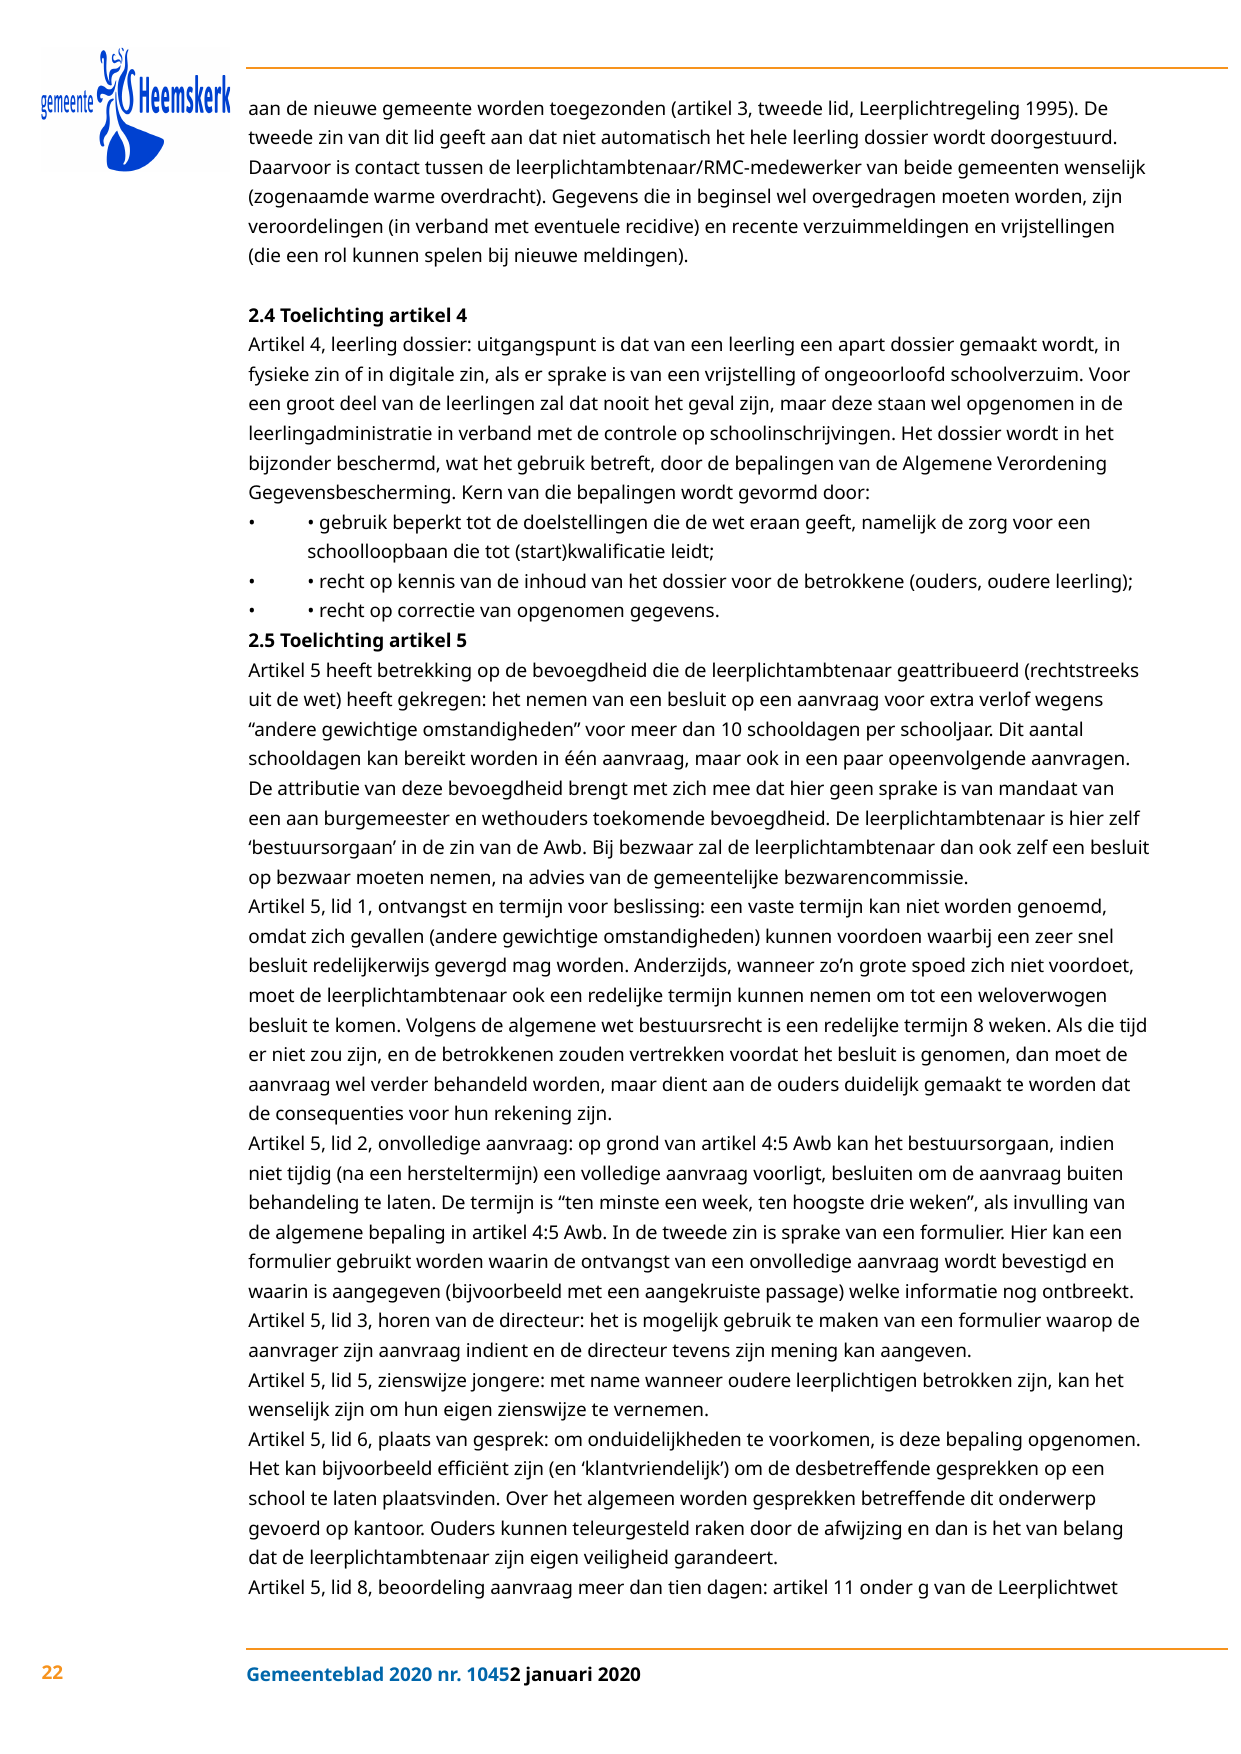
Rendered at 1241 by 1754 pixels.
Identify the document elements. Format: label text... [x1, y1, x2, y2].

text aan de nieuwe gemeente worden toegezonden (artikel 3, tweede lid, Leerplichtregeling 1995). De tweede zin van dit lid geeft aan dat niet automatisch het hele leerling dossier wordt doorgestuurd. Daarvoor is contact tussen de leerplichtambtenaar/RMC-medewerker van beide gemeenten wenselijk (zogenaamde warme overdracht). Gegevens die in beginsel wel overgedragen moeten worden, zijn veroordelingen (in verband met eventuele recidive) en recente verzuimmeldingen en vrijstellingen (die een rol kunnen spelen bij nieuwe meldingen). [248, 95, 1152, 268]
text 2.4 Toelichting artikel 4 [248, 302, 1152, 328]
text Artikel 5 heeft betrekking op de bevoegdheid die de leerplichtambtenaar geattribueerd (rechtstreeks uit de wet) heeft gekregen: het nemen van een besluit op een aanvraag voor extra verlof wegens “andere gewichtige omstandigheden” voor meer dan 10 schooldagen per schooljaar. Dit aantal schooldagen kan bereikt worden in één aanvraag, maar ook in een paar opeenvolgende aanvragen. De attributie van deze bevoegdheid brengt met zich mee dat hier geen sprake is van mandaat van een aan burgemeester en wethouders toekomende bevoegdheid. De leerplichtambtenaar is hier zelf ‘bestuursorgaan’ in de zin van de Awb. Bij bezwaar zal de leerplichtambtenaar dan ook zelf een besluit op bezwaar moeten nemen, na advies van de gemeentelijke bezwarencommissie. [248, 657, 1152, 890]
text Artikel 5, lid 3, horen van de directeur: het is mogelijk gebruik te maken van een formulier waarop de aanvrager zijn aanvraag indient en de directeur tevens zijn mening kan aangeven. [248, 1308, 1152, 1363]
list • gebruik beperkt tot de doelstellingen die de wet eraan geeft, namelijk de zorg voor een schoolloopbaan die tot (start)kwalificatie leidt; [248, 509, 1152, 564]
picture [41, 47, 231, 172]
text 2.5 Toelichting artikel 5 [248, 627, 1152, 653]
text Artikel 5, lid 8, beoordeling aanvraag meer dan tien dagen: artikel 11 onder g van de Leerplichtwet [248, 1574, 1152, 1600]
text Artikel 4, leerling dossier: uitgangspunt is dat van een leerling een apart dossier gemaakt wordt, in fysieke zin of in digitale zin, als er sprake is van een vrijstelling of ongeoorloofd schoolverzuim. Voor een groot deel van de leerlingen zal dat nooit het geval zijn, maar deze staan wel opgenomen in de leerlingadministratie in verband met de controle op schoolinschrijvingen. Het dossier wordt in het bijzonder beschermd, wat het gebruik betreft, door de bepalingen van de Algemene Verordening Gegevensbescherming. Kern van die bepalingen wordt gevormd door: [248, 331, 1152, 505]
text Artikel 5, lid 5, zienswijze jongere: met name wanneer oudere leerplichtigen betrokken zijn, kan het wenselijk zijn om hun eigen zienswijze te vernemen. [248, 1367, 1152, 1422]
text Artikel 5, lid 2, onvolledige aanvraag: op grond van artikel 4:5 Awb kan het bestuursorgaan, indien niet tijdig (na een hersteltermijn) een volledige aanvraag voorligt, besluiten om de aanvraag buiten behandeling te laten. De termijn is “ten minste een week, ten hoogste drie weken”, als invulling van de algemene bepaling in artikel 4:5 Awb. In de tweede zin is sprake van een formulier. Hier kan een formulier gebruikt worden waarin de ontvangst van een onvolledige aanvraag wordt bevestigd en waarin is aangegeven (bijvoorbeeld met een aangekruiste passage) welke informatie nog ontbreekt. [248, 1130, 1152, 1304]
list • recht op correctie van opgenomen gegevens. [248, 598, 1152, 623]
text Artikel 5, lid 1, ontvangst en termijn voor beslissing: een vaste termijn kan niet worden genoemd, omdat zich gevallen (andere gewichtige omstandigheden) kunnen voordoen waarbij een zeer snel besluit redelijkerwijs gevergd mag worden. Anderzijds, wanneer zo’n grote spoed zich niet voordoet, moet de leerplichtambtenaar ook een redelijke termijn kunnen nemen om tot een weloverwogen besluit te komen. Volgens de algemene wet bestuursrecht is een redelijke termijn 8 weken. Als die tijd er niet zou zijn, en de betrokkenen zouden vertrekken voordat het besluit is genomen, dan moet de aanvraag wel verder behandeld worden, maar dient aan de ouders duidelijk gemaakt te worden dat de consequenties voor hun rekening zijn. [248, 893, 1152, 1126]
text Artikel 5, lid 6, plaats van gesprek: om onduidelijkheden te voorkomen, is deze bepaling opgenomen. Het kan bijvoorbeeld efficiënt zijn (en ‘klantvriendelijk’) om de desbetreffende gesprekken op een school te laten plaatsvinden. Over het algemeen worden gesprekken betreffende dit onderwerp gevoerd op kantoor. Ouders kunnen teleurgesteld raken door de afwijzing en dan is het van belang dat de leerplichtambtenaar zijn eigen veiligheid garandeert. [248, 1426, 1152, 1570]
list • recht op kennis van de inhoud van het dossier voor de betrokkene (ouders, oudere leerling); [248, 568, 1152, 594]
